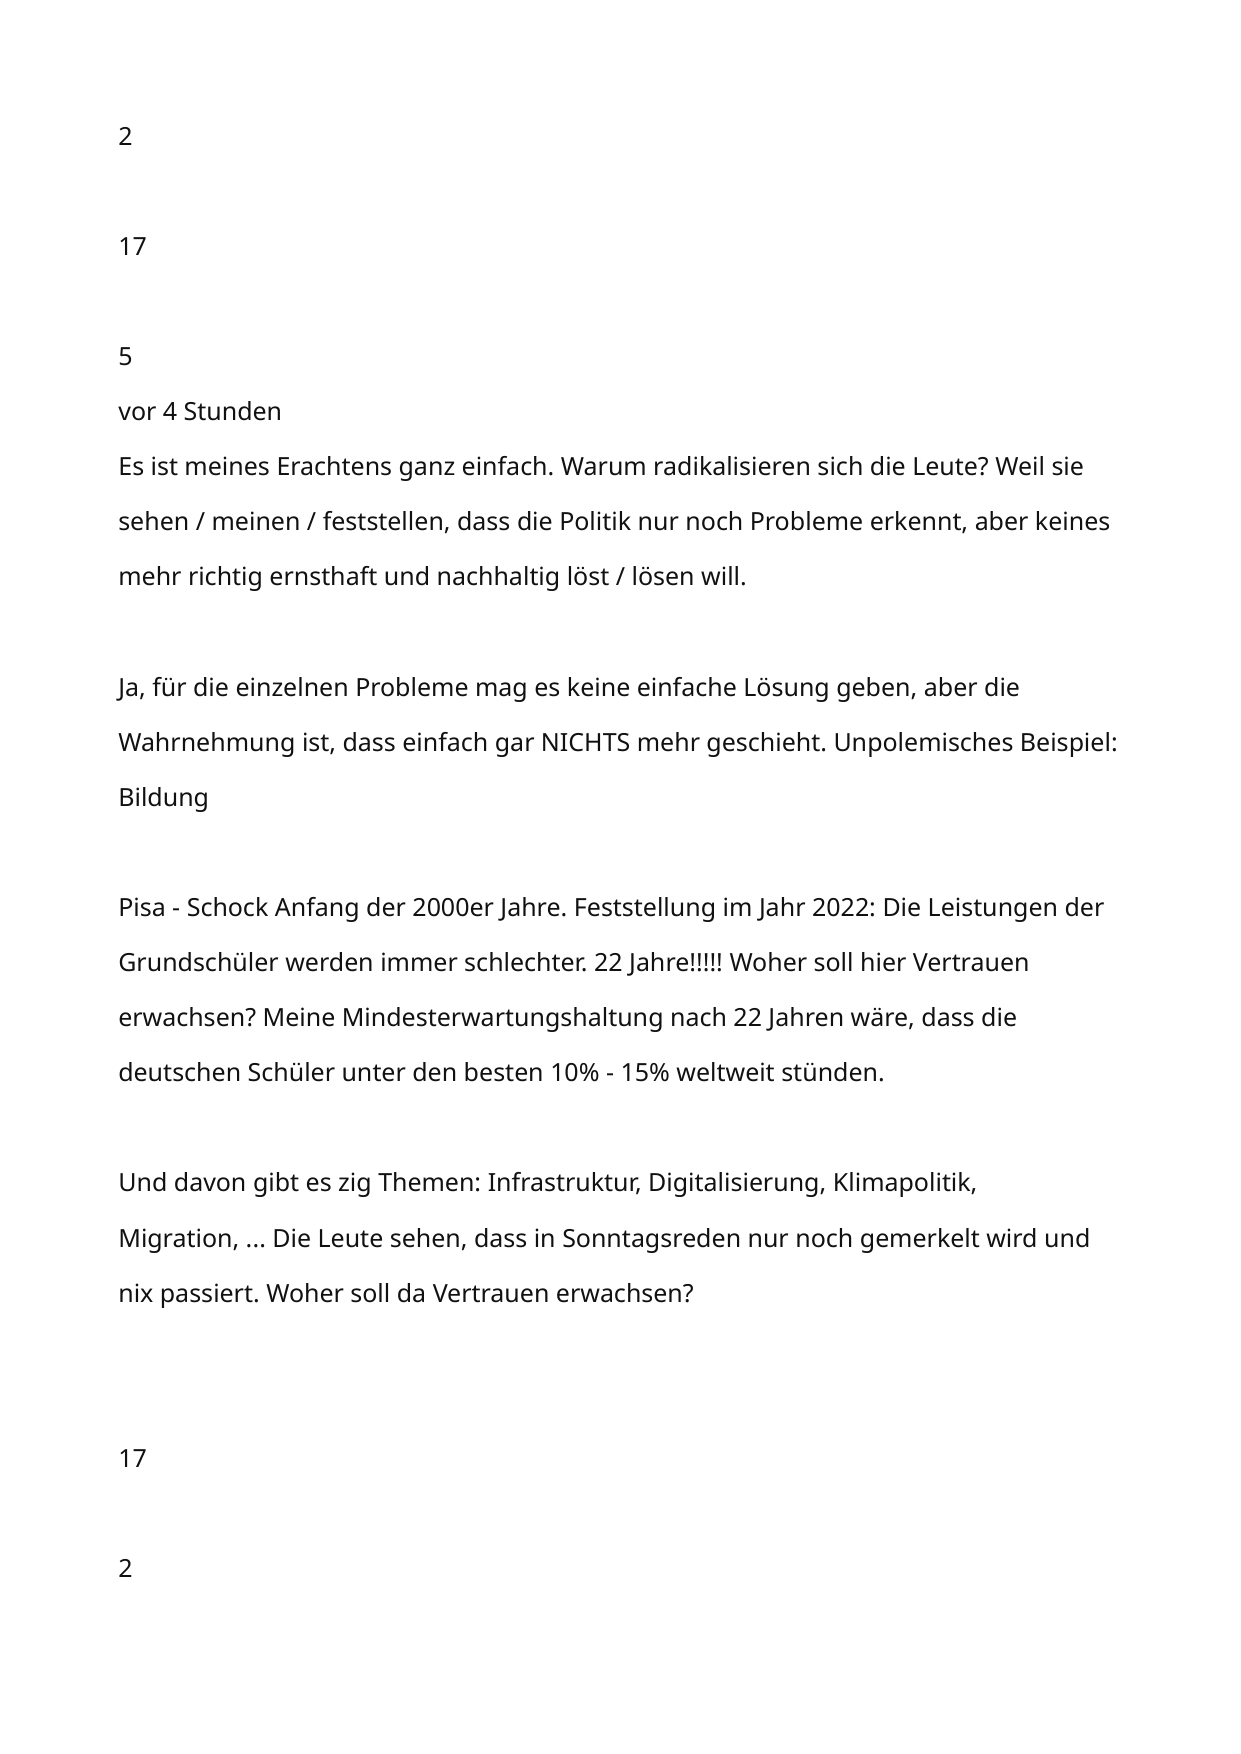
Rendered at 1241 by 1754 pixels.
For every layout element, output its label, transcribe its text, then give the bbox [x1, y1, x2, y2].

text 5 [118, 338, 1122, 373]
text 2 [118, 118, 1122, 152]
text 17 [118, 1441, 1122, 1475]
text Es ist meines Erachtens ganz einfach. Warum radikalisieren sich die Leute? Weil sie sehen / meinen / feststellen, dass die Politik nur noch Probleme erkennt, aber keines mehr richtig ernsthaft und nachhaltig löst / lösen will. [118, 449, 1122, 593]
text Und davon gibt es zig Themen: Infrastruktur, Digitalisierung, Klimapolitik, Migration, ... Die Leute sehen, dass in Sonntagsreden nur noch gemerkelt wird und nix passiert. Woher soll da Vertrauen erwachsen? [118, 1165, 1122, 1309]
text Ja, für die einzelnen Probleme mag es keine einfache Lösung geben, aber die Wahrnehmung ist, dass einfach gar NICHTS mehr geschieht. Unpolemisches Beispiel: Bildung [118, 669, 1122, 813]
text 17 [118, 228, 1122, 262]
text Pisa - Schock Anfang der 2000er Jahre. Feststellung im Jahr 2022: Die Leistungen der Grundschüler werden immer schlechter. 22 Jahre!!!!! Woher soll hier Vertrauen erwachsen? Meine Mindesterwartungshaltung nach 22 Jahren wäre, dass die deutschen Schüler unter den besten 10% - 15% weltweit stünden. [118, 889, 1122, 1089]
text vor 4 Stunden [118, 394, 1122, 428]
text 2 [118, 1551, 1122, 1585]
